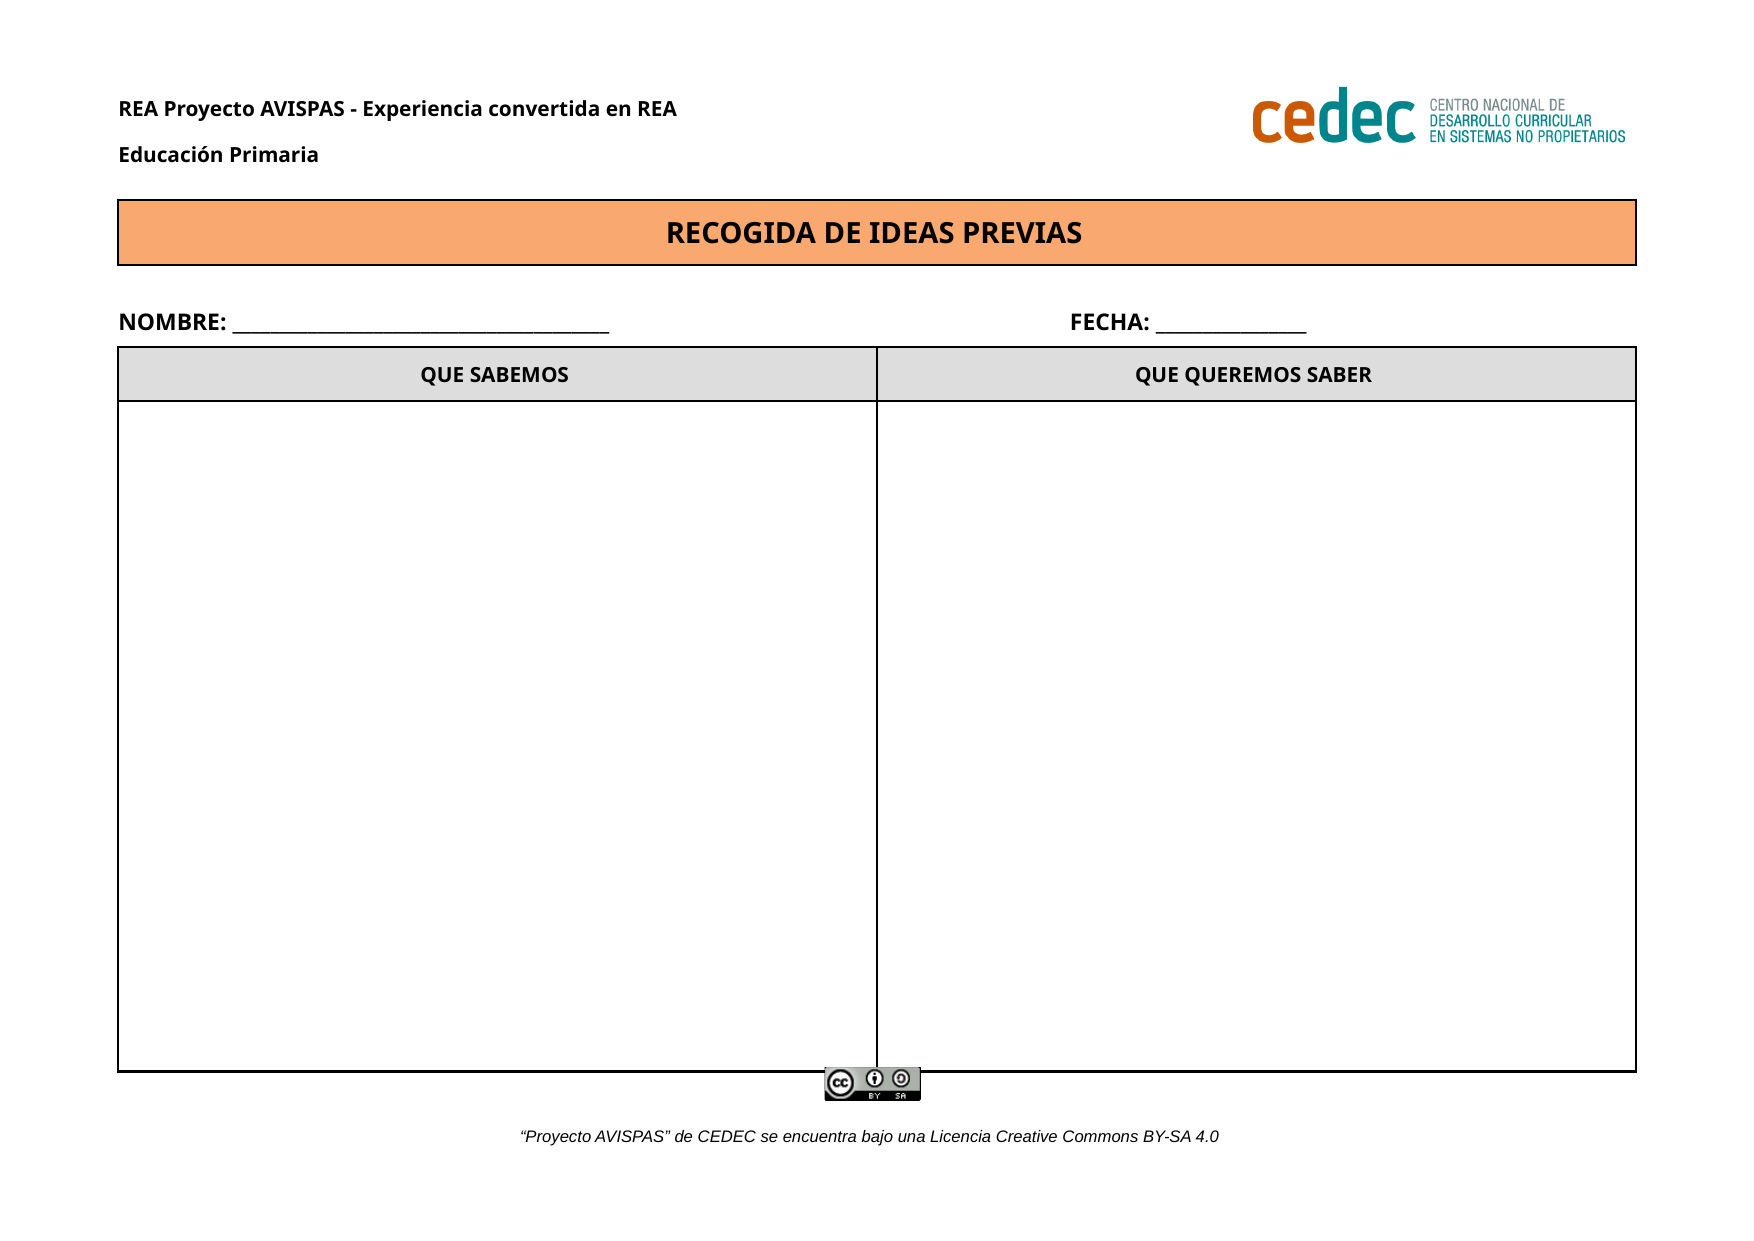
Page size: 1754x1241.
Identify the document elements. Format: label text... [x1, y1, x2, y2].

table_cell [878, 402, 1635, 1070]
table_cell [119, 402, 876, 1070]
table_header QUE SABEMOS [119, 348, 876, 400]
text NOMBRE: ________________________________________ FECHA: ________________ [118, 306, 1630, 337]
picture [824, 1067, 921, 1101]
table_header QUE QUEREMOS SABER [878, 348, 1635, 400]
picture [1250, 84, 1634, 153]
table_header RECOGIDA DE IDEAS PREVIAS [119, 201, 1635, 264]
